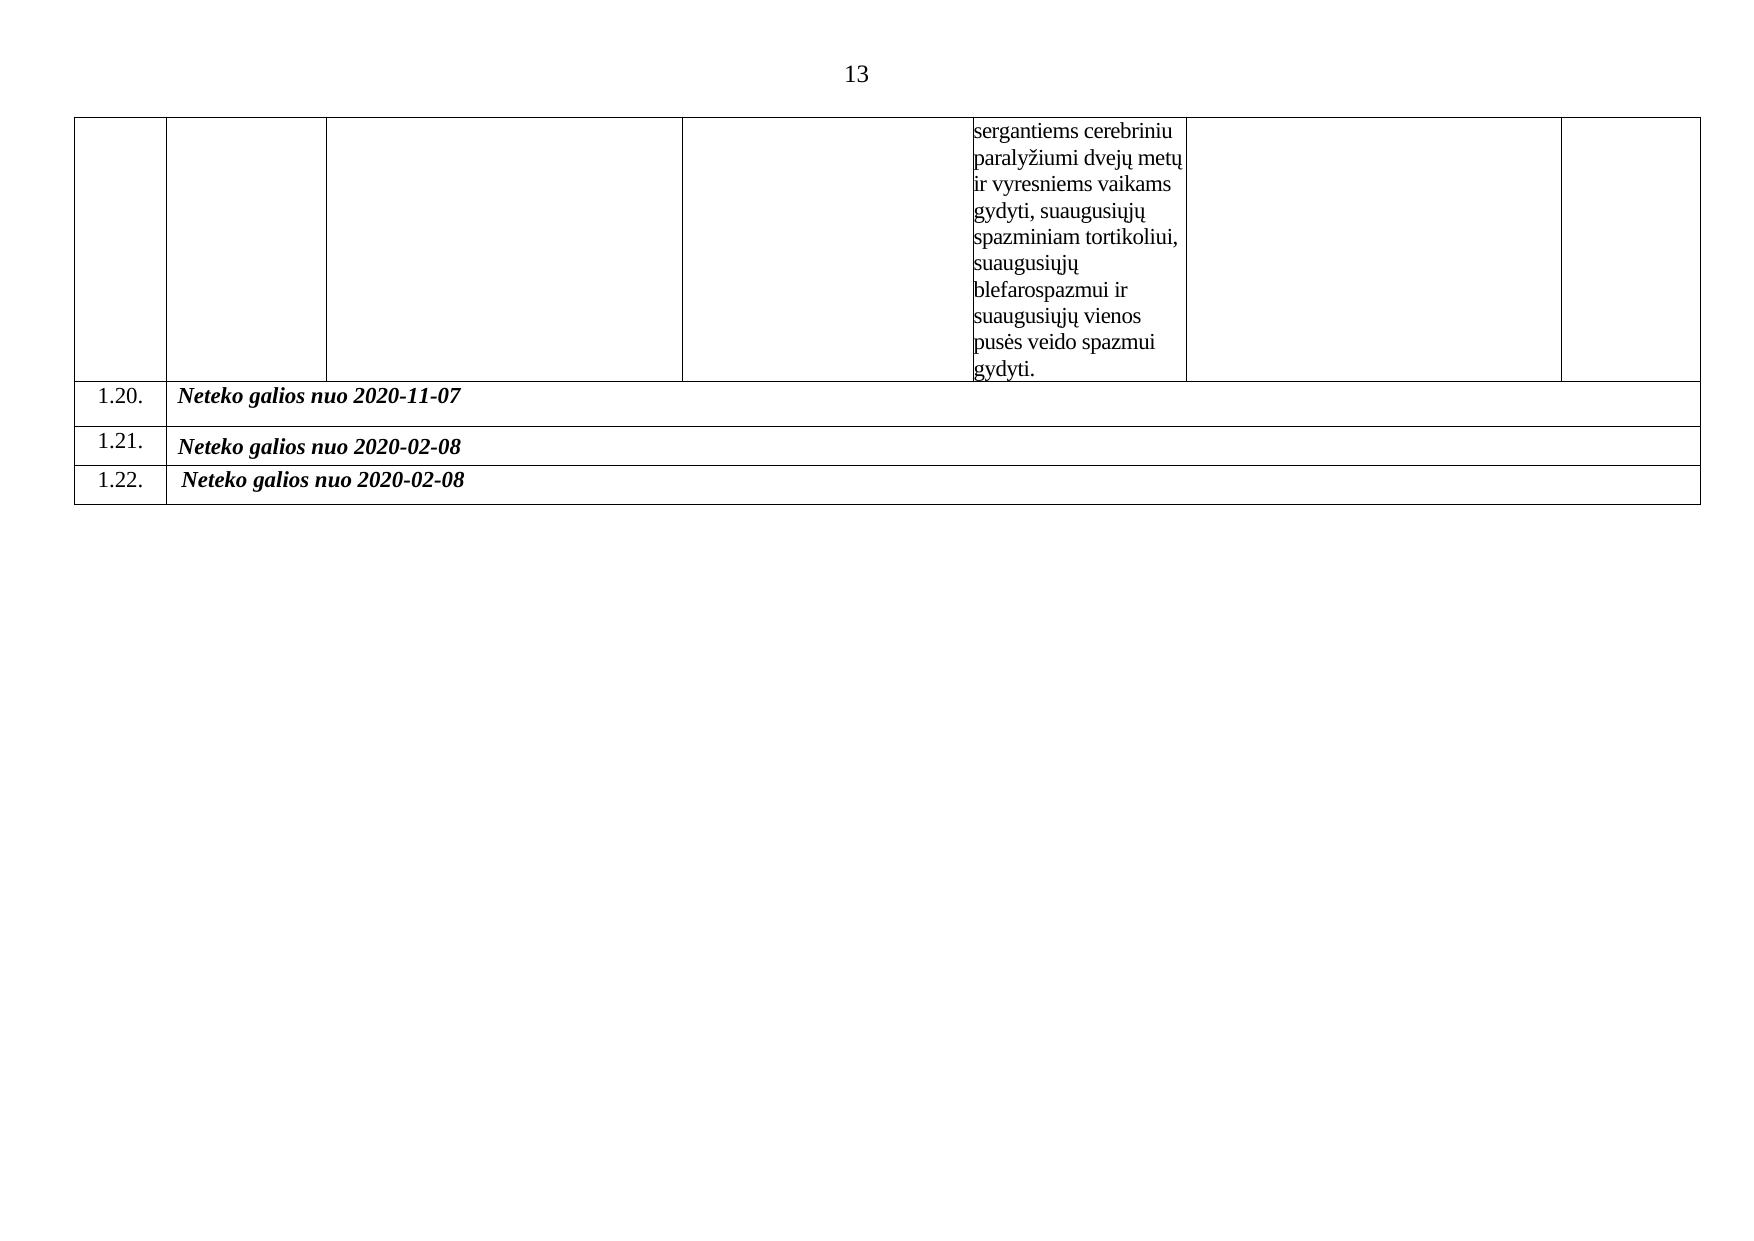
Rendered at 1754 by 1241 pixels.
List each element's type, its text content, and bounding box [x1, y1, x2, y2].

table_cell Neteko galios nuo 2020-02-08 [167, 466, 1700, 503]
table_cell Neteko galios nuo 2020-02-08 [167, 427, 1700, 465]
table_cell [167, 118, 326, 381]
table_cell [75, 118, 166, 381]
table_cell 1.21. [75, 427, 166, 465]
table_cell [1562, 118, 1700, 381]
table_cell [1187, 118, 1561, 381]
table_cell 1.20. [75, 382, 166, 426]
table_cell [327, 118, 682, 381]
table_cell sergantiems cerebriniu paralyžiumi dvejų metų ir vyresniems vaikams gydyti, suaugusiųjų spazminiam tortikoliui, suaugusiųjų blefarospazmui ir suaugusiųjų vienos pusės veido spazmui gydyti. [974, 118, 1186, 381]
table_cell [683, 118, 973, 381]
table_cell 1.22. [75, 466, 166, 503]
table_cell Neteko galios nuo 2020-11-07 [167, 382, 1700, 426]
